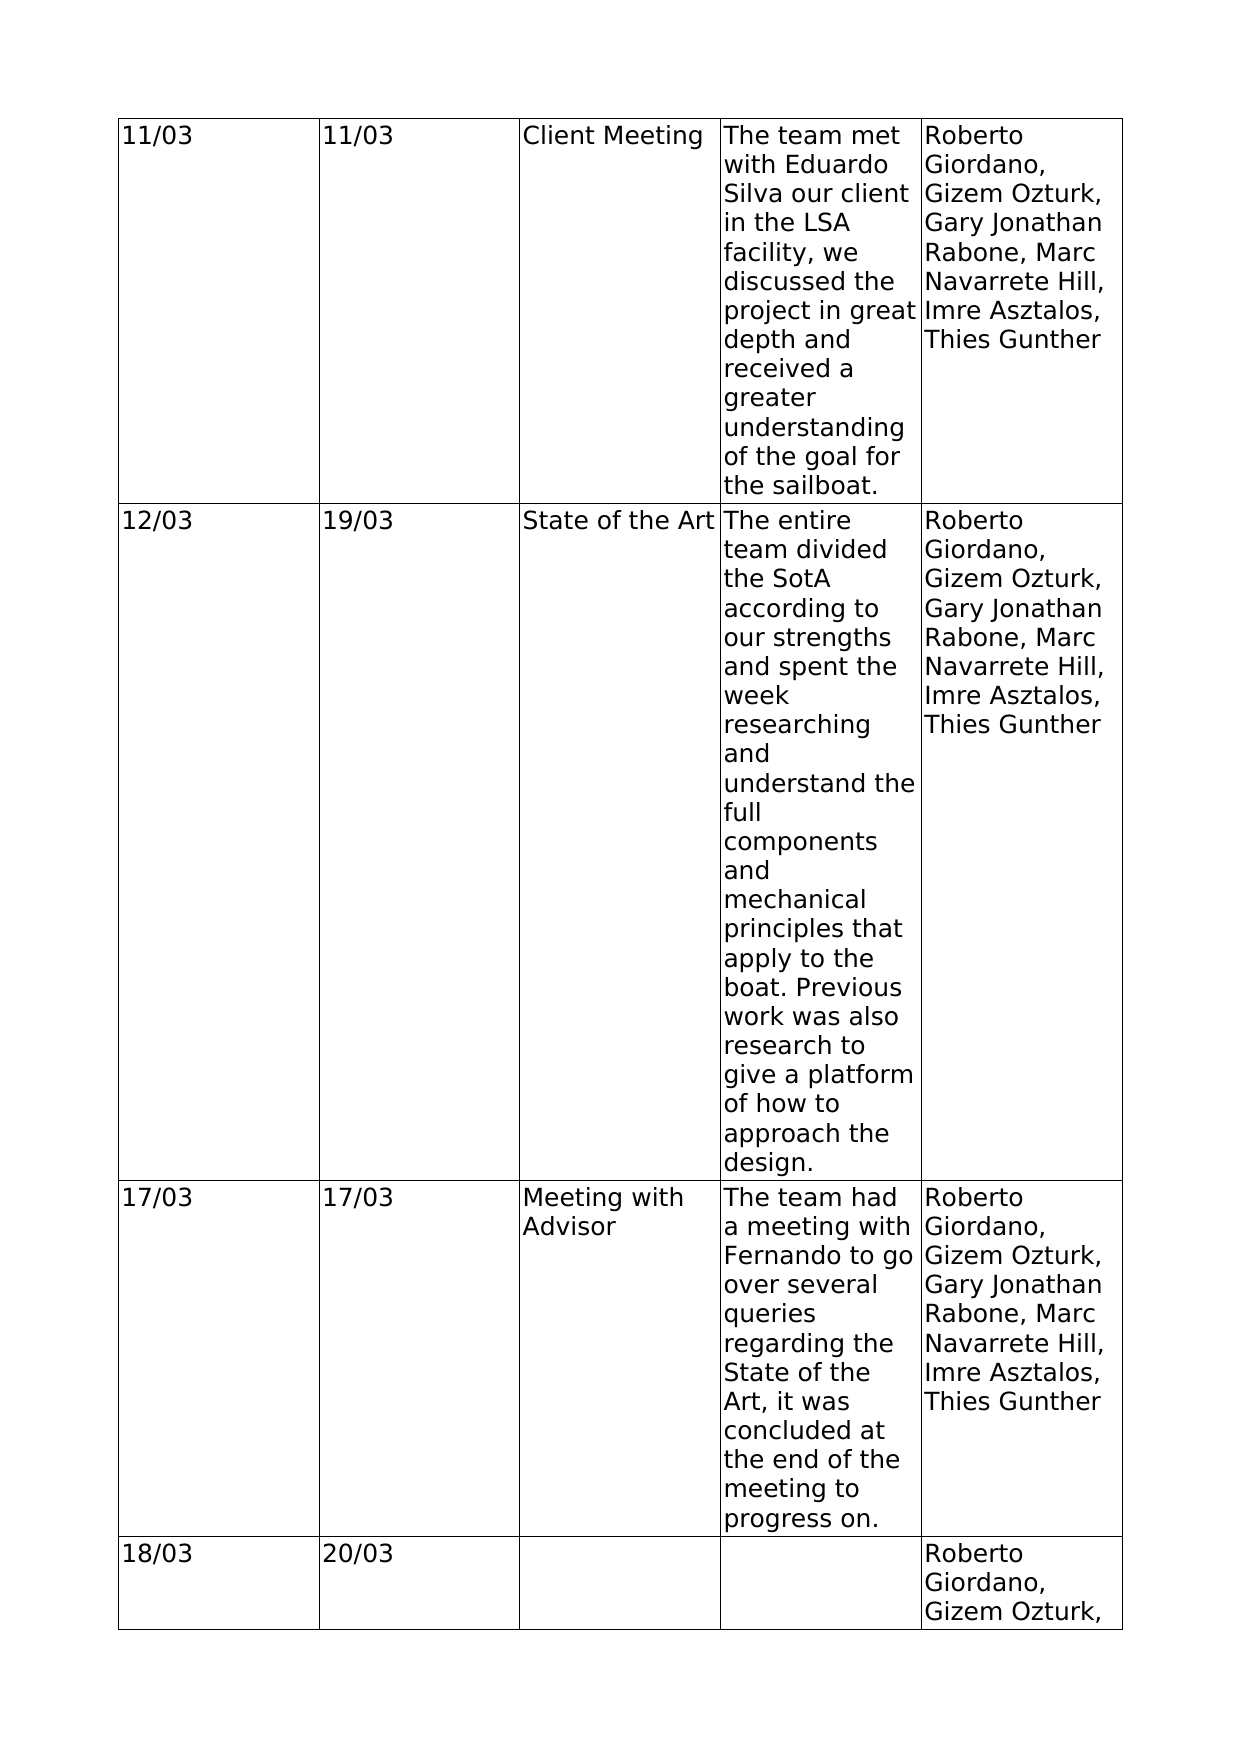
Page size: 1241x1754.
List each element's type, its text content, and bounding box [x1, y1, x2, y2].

table_cell Roberto Giordano, Gizem Ozturk, Gary Jonathan Rabone, Marc Navarrete Hill, Imre Asztalos, Thies Gunther [922, 119, 1122, 503]
table_cell 18/03 [119, 1537, 319, 1629]
table_cell The team met with Eduardo Silva our client in the LSA facility, we discussed the project in great depth and received a greater understanding of the goal for the sailboat. [721, 119, 921, 503]
table_cell 19/03 [320, 504, 519, 1180]
table_cell Roberto Giordano, Gizem Ozturk, Gary Jonathan Rabone, Marc Navarrete Hill, Imre Asztalos, Thies Gunther [922, 504, 1122, 1180]
table_cell [721, 1537, 921, 1629]
table_cell 11/03 [320, 119, 519, 503]
table_cell 17/03 [320, 1181, 519, 1536]
table_cell 20/03 [320, 1537, 519, 1629]
table_cell The entire team divided the SotA according to our strengths and spent the week researching and understand the full components and mechanical principles that apply to the boat. Previous work was also research to give a platform of how to approach the design. [721, 504, 921, 1180]
table_cell 12/03 [119, 504, 319, 1180]
table_cell Meeting with Advisor [520, 1181, 720, 1536]
table_cell 17/03 [119, 1181, 319, 1536]
table_cell The team had a meeting with Fernando to go over several queries regarding the State of the Art, it was concluded at the end of the meeting to progress on. [721, 1181, 921, 1536]
table_cell State of the Art [520, 504, 720, 1180]
table_cell [520, 1537, 720, 1629]
table_cell Client Meeting [520, 119, 720, 503]
table_cell 11/03 [119, 119, 319, 503]
table_cell Roberto Giordano, Gizem Ozturk, [922, 1537, 1122, 1629]
table_cell Roberto Giordano, Gizem Ozturk, Gary Jonathan Rabone, Marc Navarrete Hill, Imre Asztalos, Thies Gunther [922, 1181, 1122, 1536]
